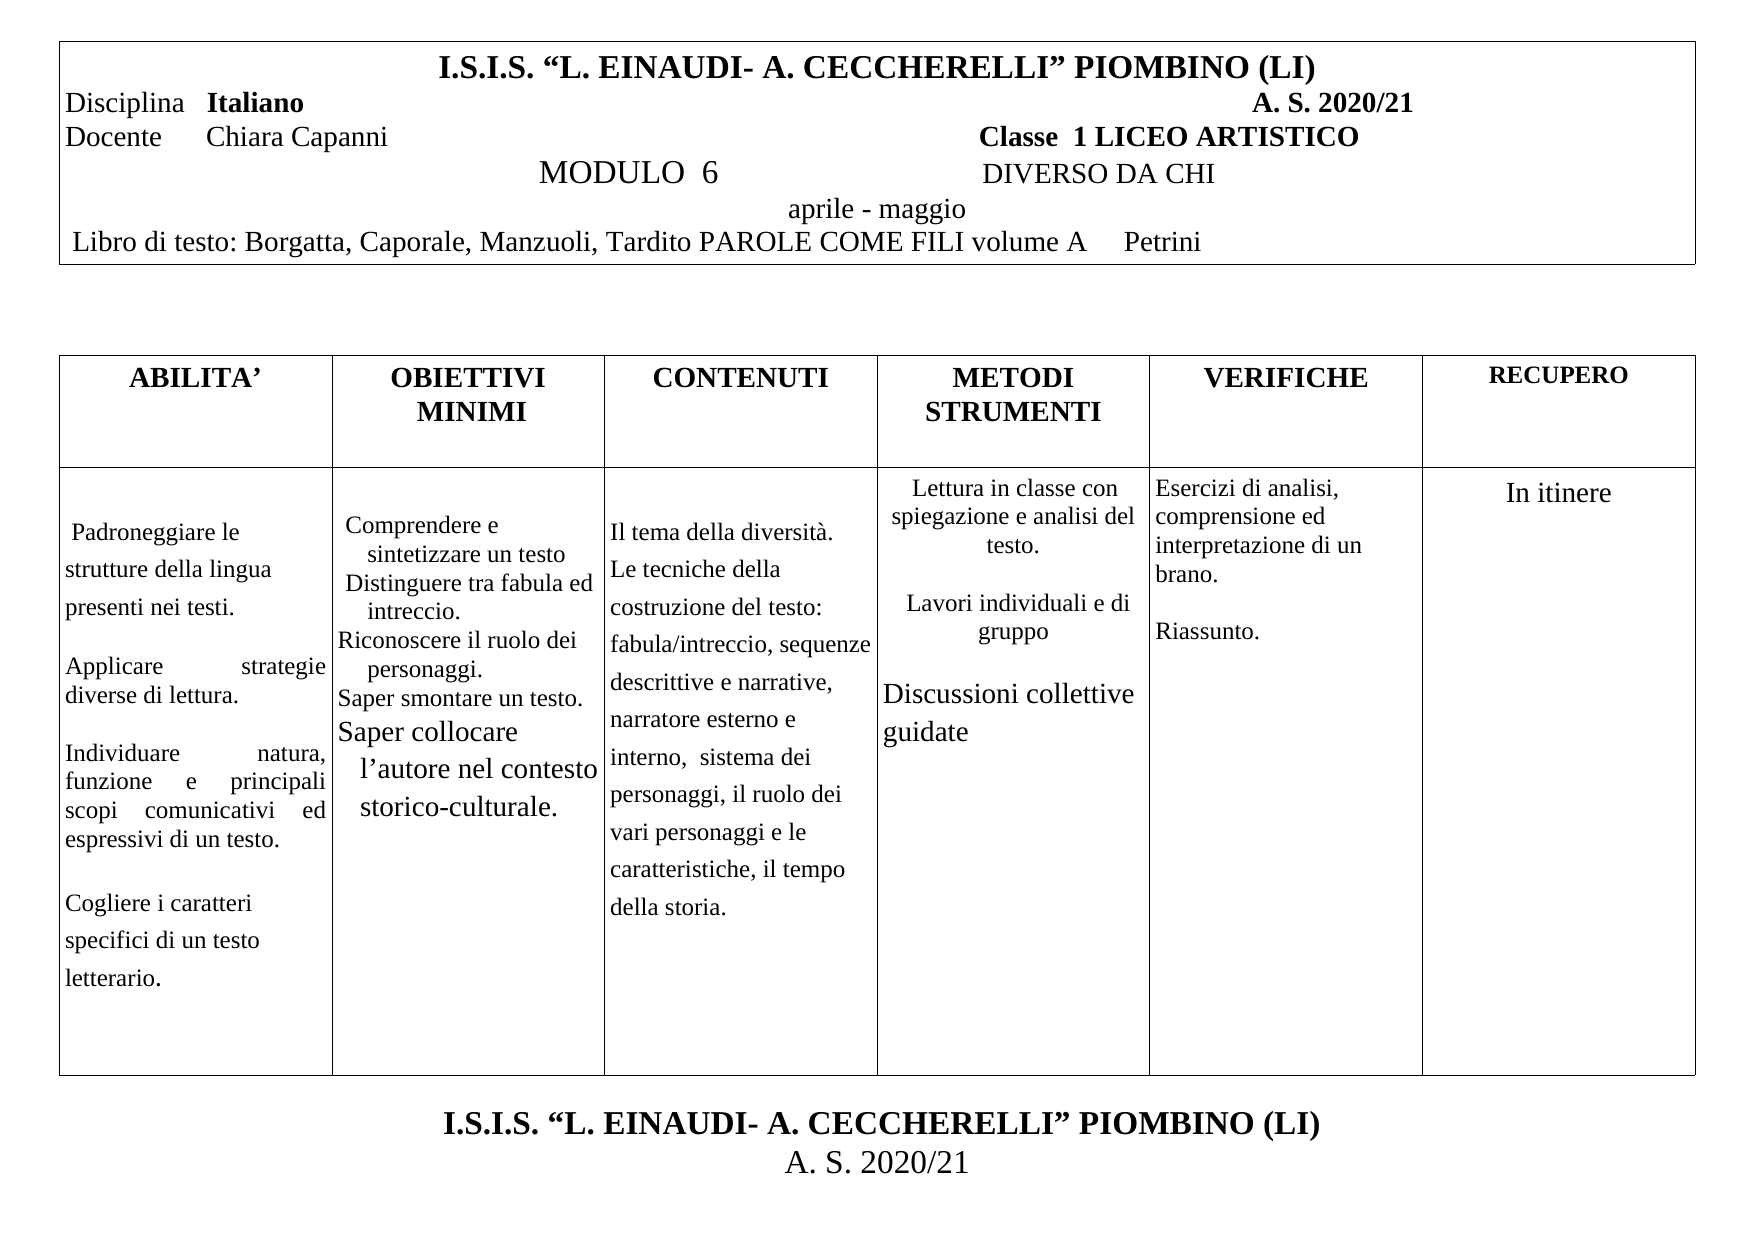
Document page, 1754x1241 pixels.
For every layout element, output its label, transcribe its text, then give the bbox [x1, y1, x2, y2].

table_header ABILITA’ [60, 356, 332, 467]
table_header OBIETTIVI MINIMI [333, 356, 604, 467]
text I.S.I.S. “L. EINAUDI- A. CECCHERELLI” PIOMBINO (LI) [59, 1103, 1695, 1142]
table_cell Lettura in classe con spiegazione e analisi del testo. Lavori individuali e di gruppo Discussioni collettive guidate [878, 468, 1149, 1075]
table_header RECUPERO [1423, 356, 1695, 467]
table_cell Comprendere e sintetizzare un testo Distinguere tra fabula ed intreccio. Riconoscere il ruolo dei personaggi. Saper smontare un testo. Saper collocare l’autore nel contesto storico-culturale. [333, 468, 604, 1075]
table_cell In itinere [1423, 468, 1695, 1075]
table_cell Esercizi di analisi, comprensione ed interpretazione di un brano. Riassunto. Prove strutturate e semistrutturate [1150, 468, 1422, 1075]
text A. S. 2020/21 [59, 1142, 1695, 1180]
table_cell Padroneggiare le strutture della lingua presenti nei testi. Applicare strategie diverse di lettura. Individuare natura, funzione e principali scopi comunicativi ed espressivi di un testo. Cogliere i caratteri specifici di un testo letterario. [60, 468, 332, 1075]
table_header CONTENUTI [605, 356, 877, 467]
table_header METODI STRUMENTI [878, 356, 1149, 467]
table_header VERIFICHE [1150, 356, 1422, 467]
table_header I.S.I.S. “L. EINAUDI- A. CECCHERELLI” PIOMBINO (LI) Disciplina Italiano A. S. 2020/21 Docente Chiara Capanni Classe 1 LICEO ARTISTICO MODULO 6 DIVERSO DA CHI aprile - maggio Libro di testo: Borgatta, Caporale, Manzuoli, Tardito PAROLE COME FILI volume A Petrini [60, 42, 1695, 264]
table_cell Il tema della diversità. Le tecniche della costruzione del testo: fabula/intreccio, sequenze descrittive e narrative, narratore esterno e interno, sistema dei personaggi, il ruolo dei vari personaggi e le caratteristiche, il tempo della storia. [605, 468, 877, 1075]
